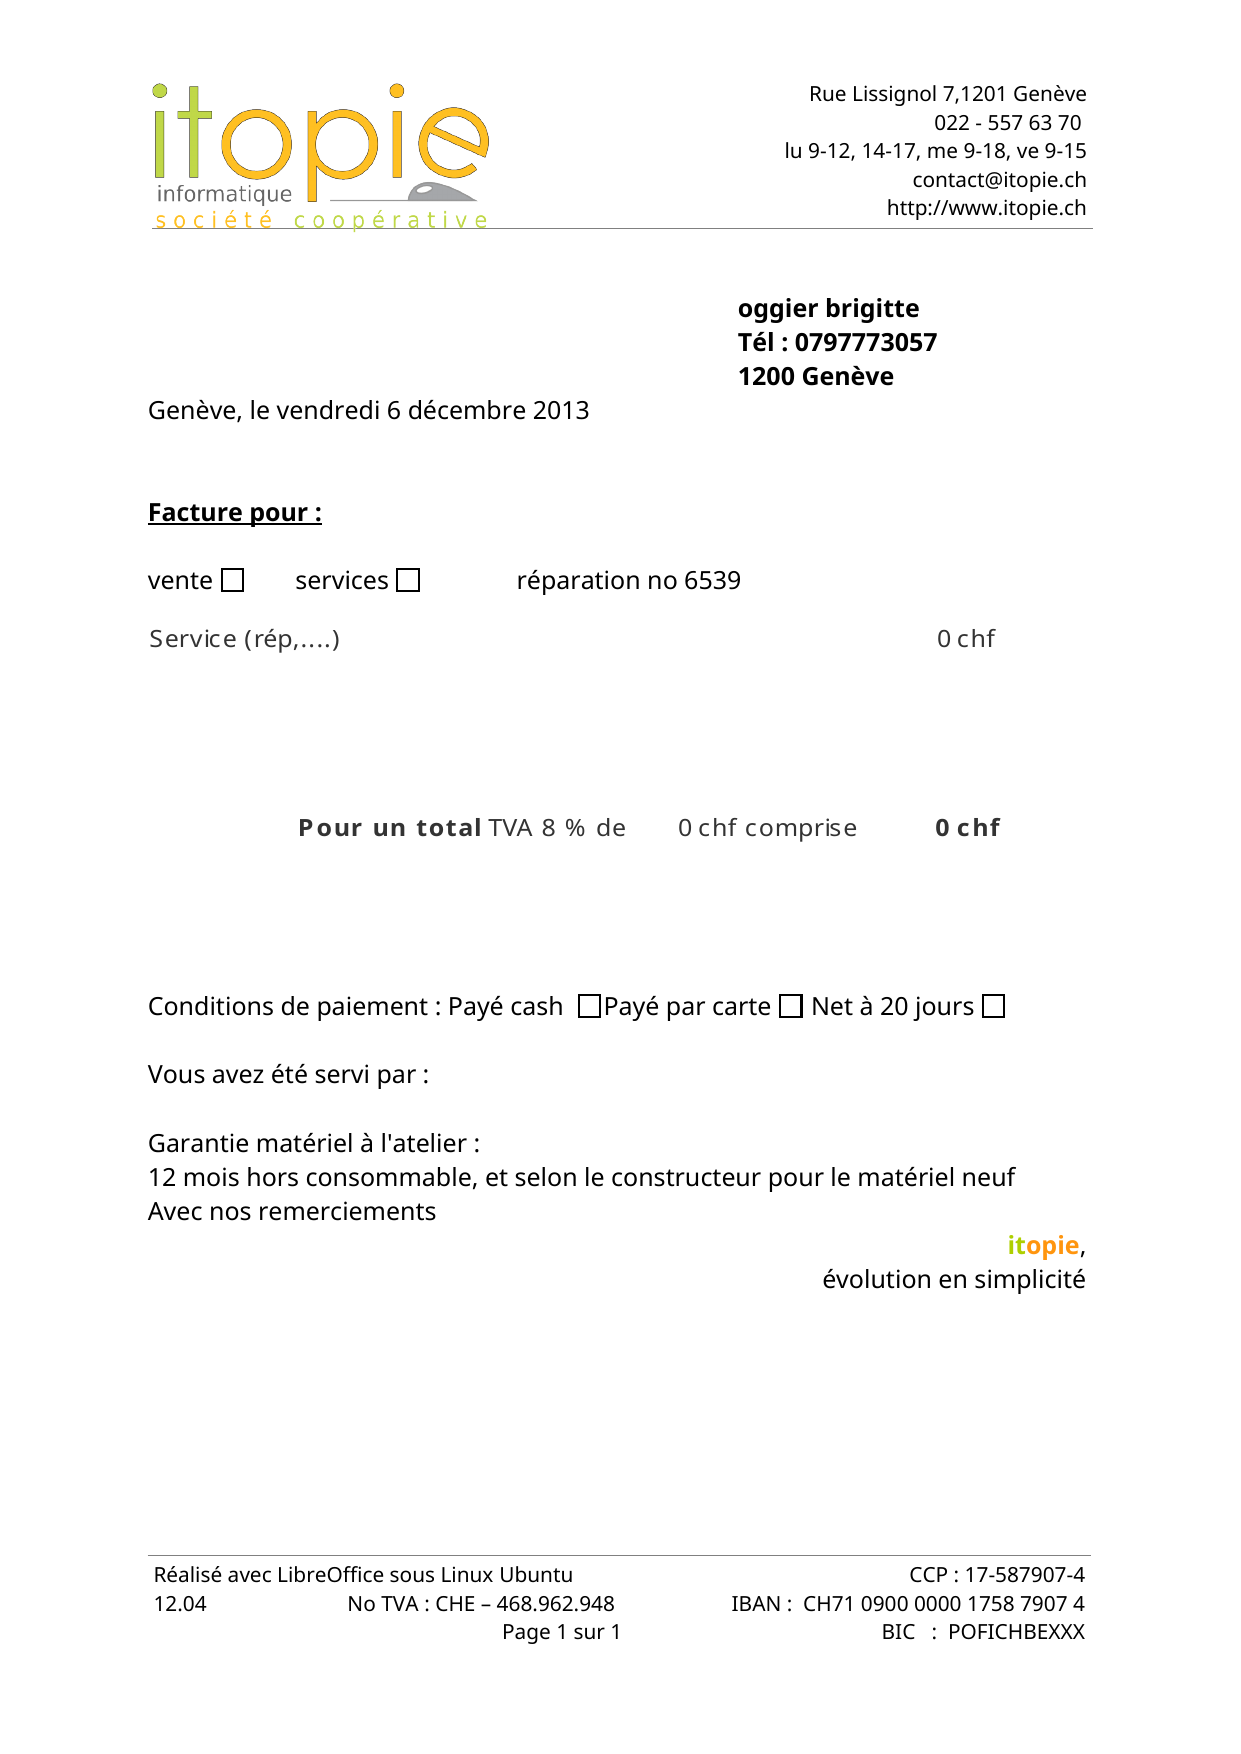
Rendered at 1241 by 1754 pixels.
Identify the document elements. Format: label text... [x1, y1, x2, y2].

text évolution en simplicité [148, 1262, 1093, 1296]
text oggier brigitte [148, 290, 1093, 324]
text vente services réparation no 6539 [148, 563, 1093, 597]
text Avec nos remerciements [148, 1193, 1093, 1227]
text 1200 Genève [148, 358, 1093, 392]
picture [138, 72, 500, 244]
text Genève, le vendredi 6 décembre 2013 [148, 392, 1093, 427]
text 12 mois hors consommable, et selon le constructeur pour le matériel neuf [148, 1159, 1093, 1193]
text Garantie matériel à l'atelier : [148, 1125, 1093, 1159]
text Facture pour : [148, 495, 1093, 529]
text Tél : 0797773057 [148, 324, 1093, 358]
text Vous avez été servi par : [148, 1057, 1093, 1091]
text Conditions de paiement : Payé cash Payé par carte Net à 20 jours [148, 989, 1093, 1023]
text itopie, [148, 1227, 1093, 1262]
